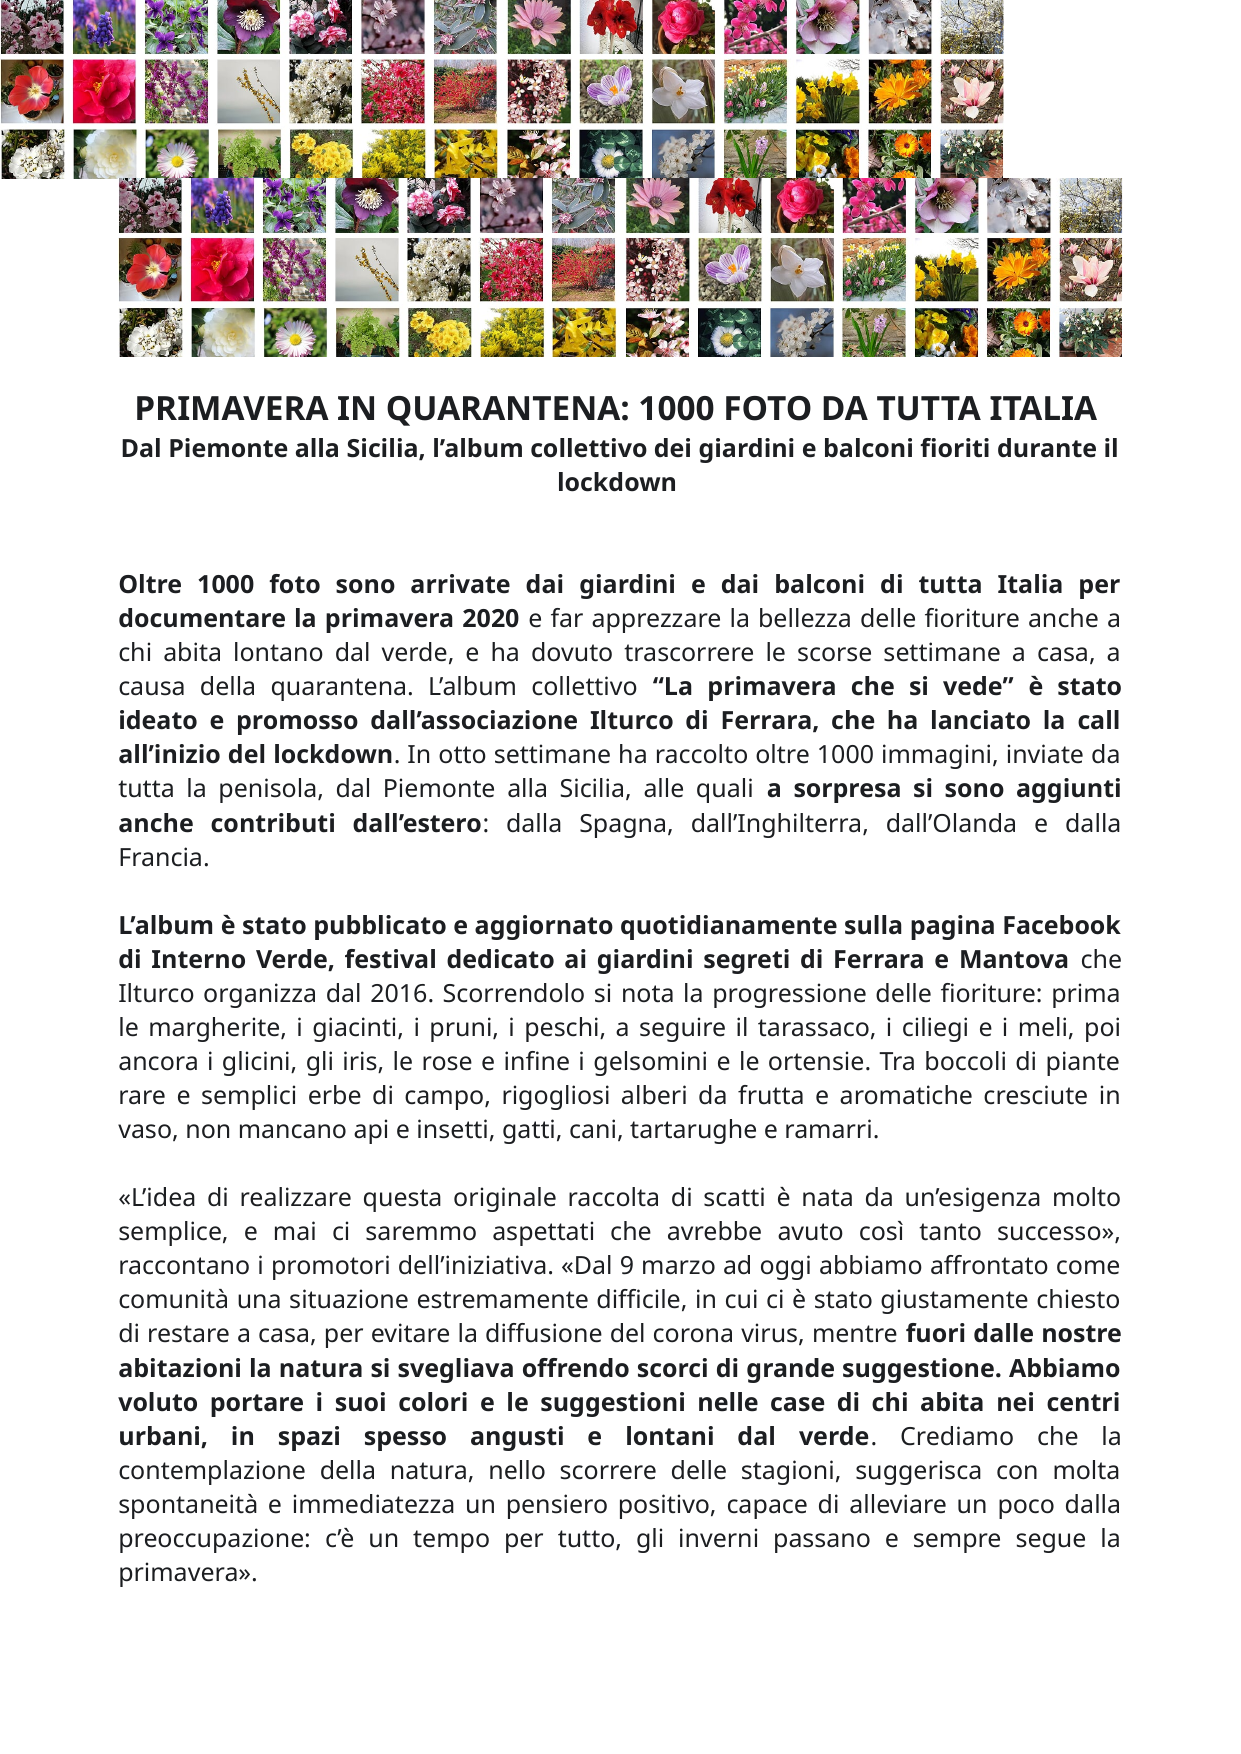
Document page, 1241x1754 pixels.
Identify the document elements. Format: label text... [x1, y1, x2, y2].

text Dal Piemonte alla Sicilia, l’album collettivo dei giardini e balconi fioriti durante il lockdown [118, 431, 1122, 499]
text «L’idea di realizzare questa originale raccolta di scatti è nata da un’esigenza molto semplice, e mai ci saremmo aspettati che avrebbe avuto così tanto successo», raccontano i promotori dell’iniziativa. «Dal 9 marzo ad oggi abbiamo affrontato come comunità una situazione estremamente difficile, in cui ci è stato giustamente chiesto di restare a casa, per evitare la diffusione del corona virus, mentre fuori dalle nostre abitazioni la natura si svegliava offrendo scorci di grande suggestione. Abbiamo voluto portare i suoi colori e le suggestioni nelle case di chi abita nei centri urbani, in spazi spesso angusti e lontani dal verde. Crediamo che la contemplazione della natura, nello scorrere delle stagioni, suggerisca con molta spontaneità e immediatezza un pensiero positivo, capace di alleviare un poco dalla preoccupazione: c’è un tempo per tutto, gli inverni passano e sempre segue la primavera». [118, 1180, 1122, 1589]
picture [0, 0, 1123, 357]
text Oltre 1000 foto sono arrivate dai giardini e dai balconi di tutta Italia per documentare la primavera 2020 e far apprezzare la bellezza delle fioriture anche a chi abita lontano dal verde, e ha dovuto trascorrere le scorse settimane a casa, a causa della quarantena. L’album collettivo “La primavera che si vede” è stato ideato e promosso dall’associazione Ilturco di Ferrara, che ha lanciato la call all’inizio del lockdown. In otto settimane ha raccolto oltre 1000 immagini, inviate da tutta la penisola, dal Piemonte alla Sicilia, alle quali a sorpresa si sono aggiunti anche contributi dall’estero: dalla Spagna, dall’Inghilterra, dall’Olanda e dalla Francia. [118, 567, 1122, 873]
text L’album è stato pubblicato e aggiornato quotidianamente sulla pagina Facebook di Interno Verde, festival dedicato ai giardini segreti di Ferrara e Mantova che Ilturco organizza dal 2016. Scorrendolo si nota la progressione delle fioriture: prima le margherite, i giacinti, i pruni, i peschi, a seguire il tarassaco, i ciliegi e i meli, poi ancora i glicini, gli iris, le rose e infine i gelsomini e le ortensie. Tra boccoli di piante rare e semplici erbe di campo, rigogliosi alberi da frutta e aromatiche cresciute in vaso, non mancano api e insetti, gatti, cani, tartarughe e ramarri. [118, 907, 1122, 1146]
text PRIMAVERA IN QUARANTENA: 1000 FOTO DA TUTTA ITALIA [118, 385, 1122, 431]
